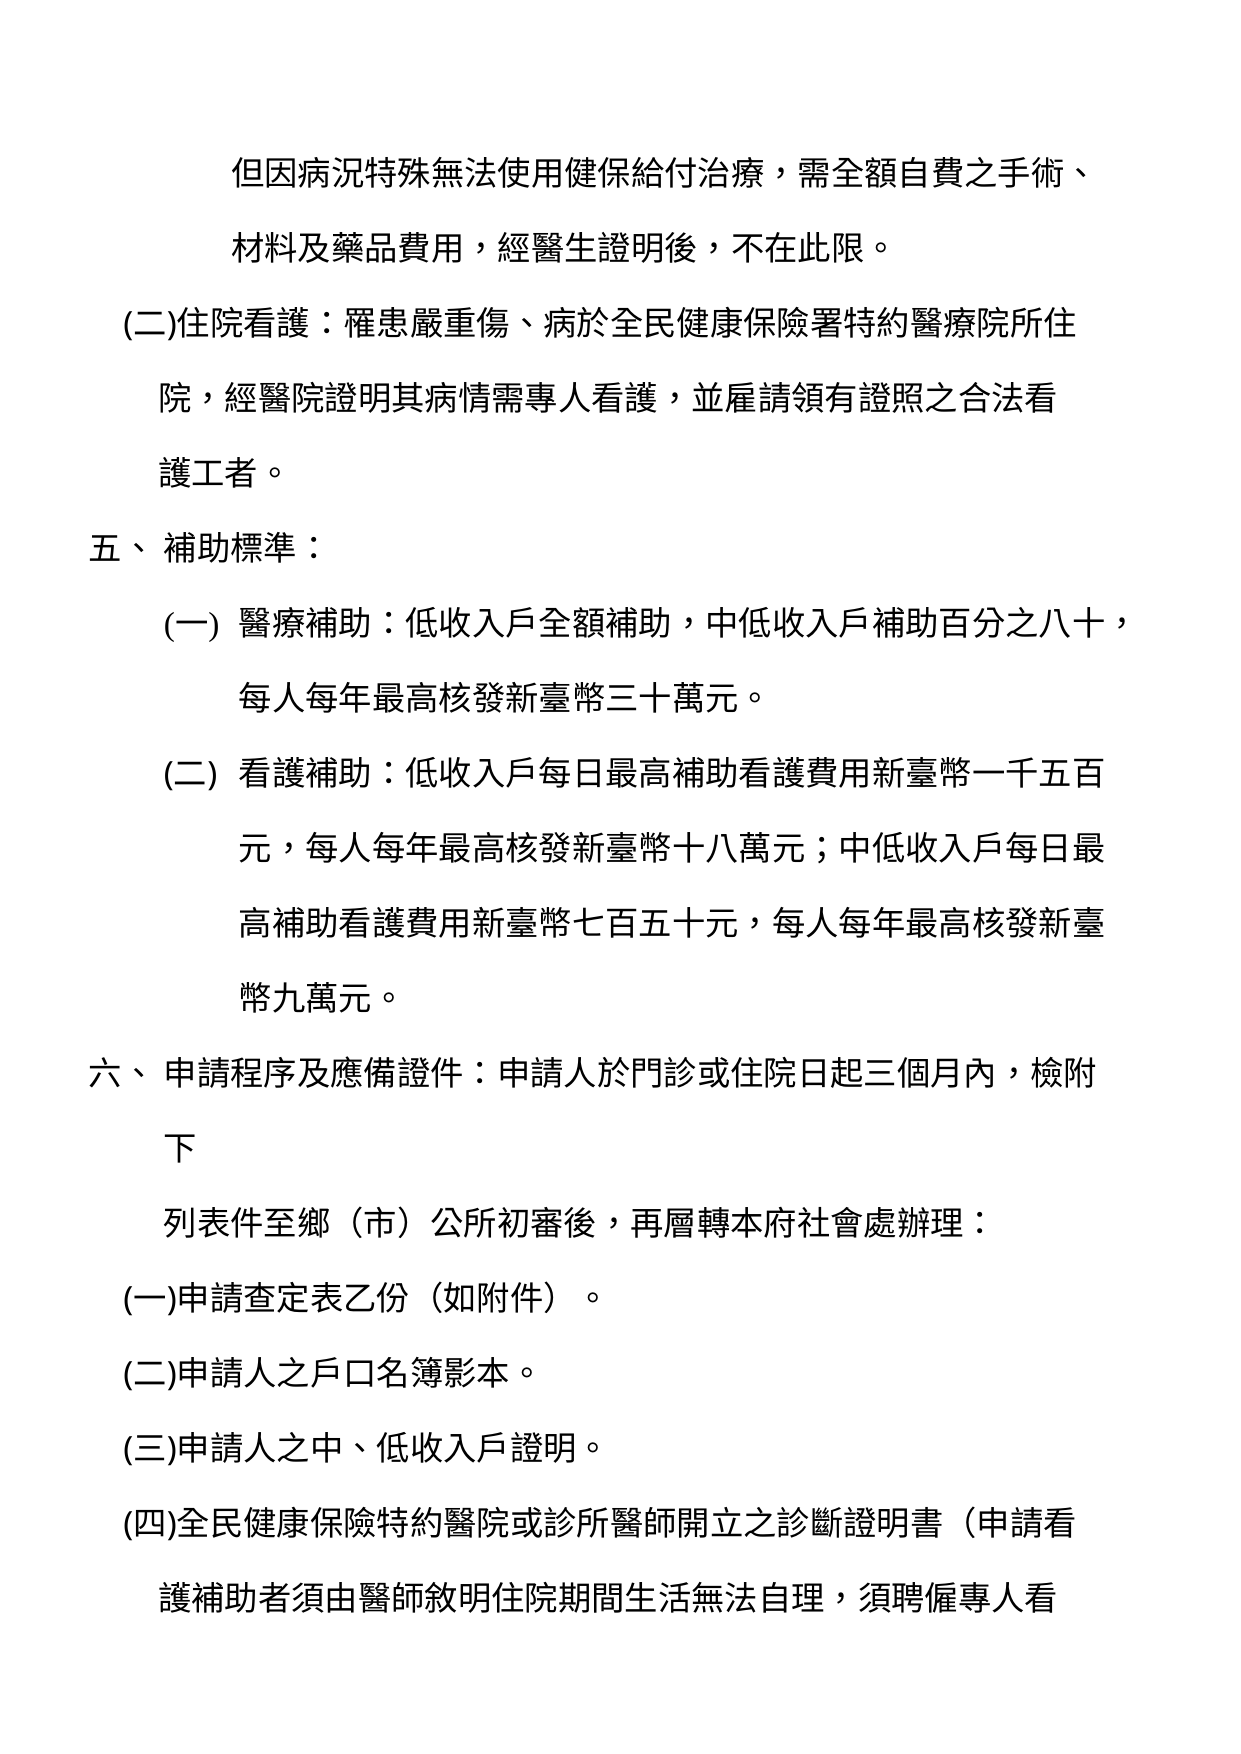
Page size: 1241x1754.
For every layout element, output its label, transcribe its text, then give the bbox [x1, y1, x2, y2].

text 護工者。 [89, 427, 1122, 502]
text 列表件至鄉（市）公所初審後，再層轉本府社會處辦理： [164, 1177, 1122, 1252]
text (二)住院看護：罹患嚴重傷、病於全民健康保險署特約醫療院所住 [89, 277, 1122, 352]
list 看護補助：低收入戶每日最高補助看護費用新臺幣一千五百元，每人每年最高核發新臺幣十八萬元；中低收入戶每日最高補助看護費用新臺幣七百五十元，每人每年最高核發新臺幣九萬元。 [164, 727, 1122, 1027]
text 護補助者須由醫師敘明住院期間生活無法自理，須聘僱專人看 [89, 1552, 1122, 1627]
list 補助標準： [89, 502, 1122, 577]
text 就醫或住院所生全民健康保險之部分負擔醫療費用或健康保險給付未涵蓋之醫療費用；其補助費用不含義肢、義眼、義齒、配鏡、鑲牙、整容、整形、病人運輸、指定醫師、特別護士、指定藥品材料費、掛號費、疾病預防與非因疾病而施行預防之手術或節育結紮及指定病房費等非醫療行為之費用。但因病況特殊無法使用健保給付治療，需全額自費之手術、材料及藥品費用，經醫生證明後，不在此限。 [231, 127, 1122, 277]
text (三)申請人之中、低收入戶證明。 [89, 1402, 1122, 1477]
text (二)申請人之戶口名簿影本。 [89, 1327, 1122, 1402]
text (四)全民健康保險特約醫院或診所醫師開立之診斷證明書（申請看 [89, 1477, 1122, 1552]
list 醫療補助：低收入戶全額補助，中低收入戶補助百分之八十，每人每年最高核發新臺幣三十萬元。 [164, 577, 1122, 727]
list 申請程序及應備證件：申請人於門診或住院日起三個月內，檢附下 [89, 1027, 1122, 1177]
text (一)申請查定表乙份（如附件）。 [89, 1252, 1122, 1327]
text 院，經醫院證明其病情需專人看護，並雇請領有證照之合法看 [89, 352, 1122, 427]
